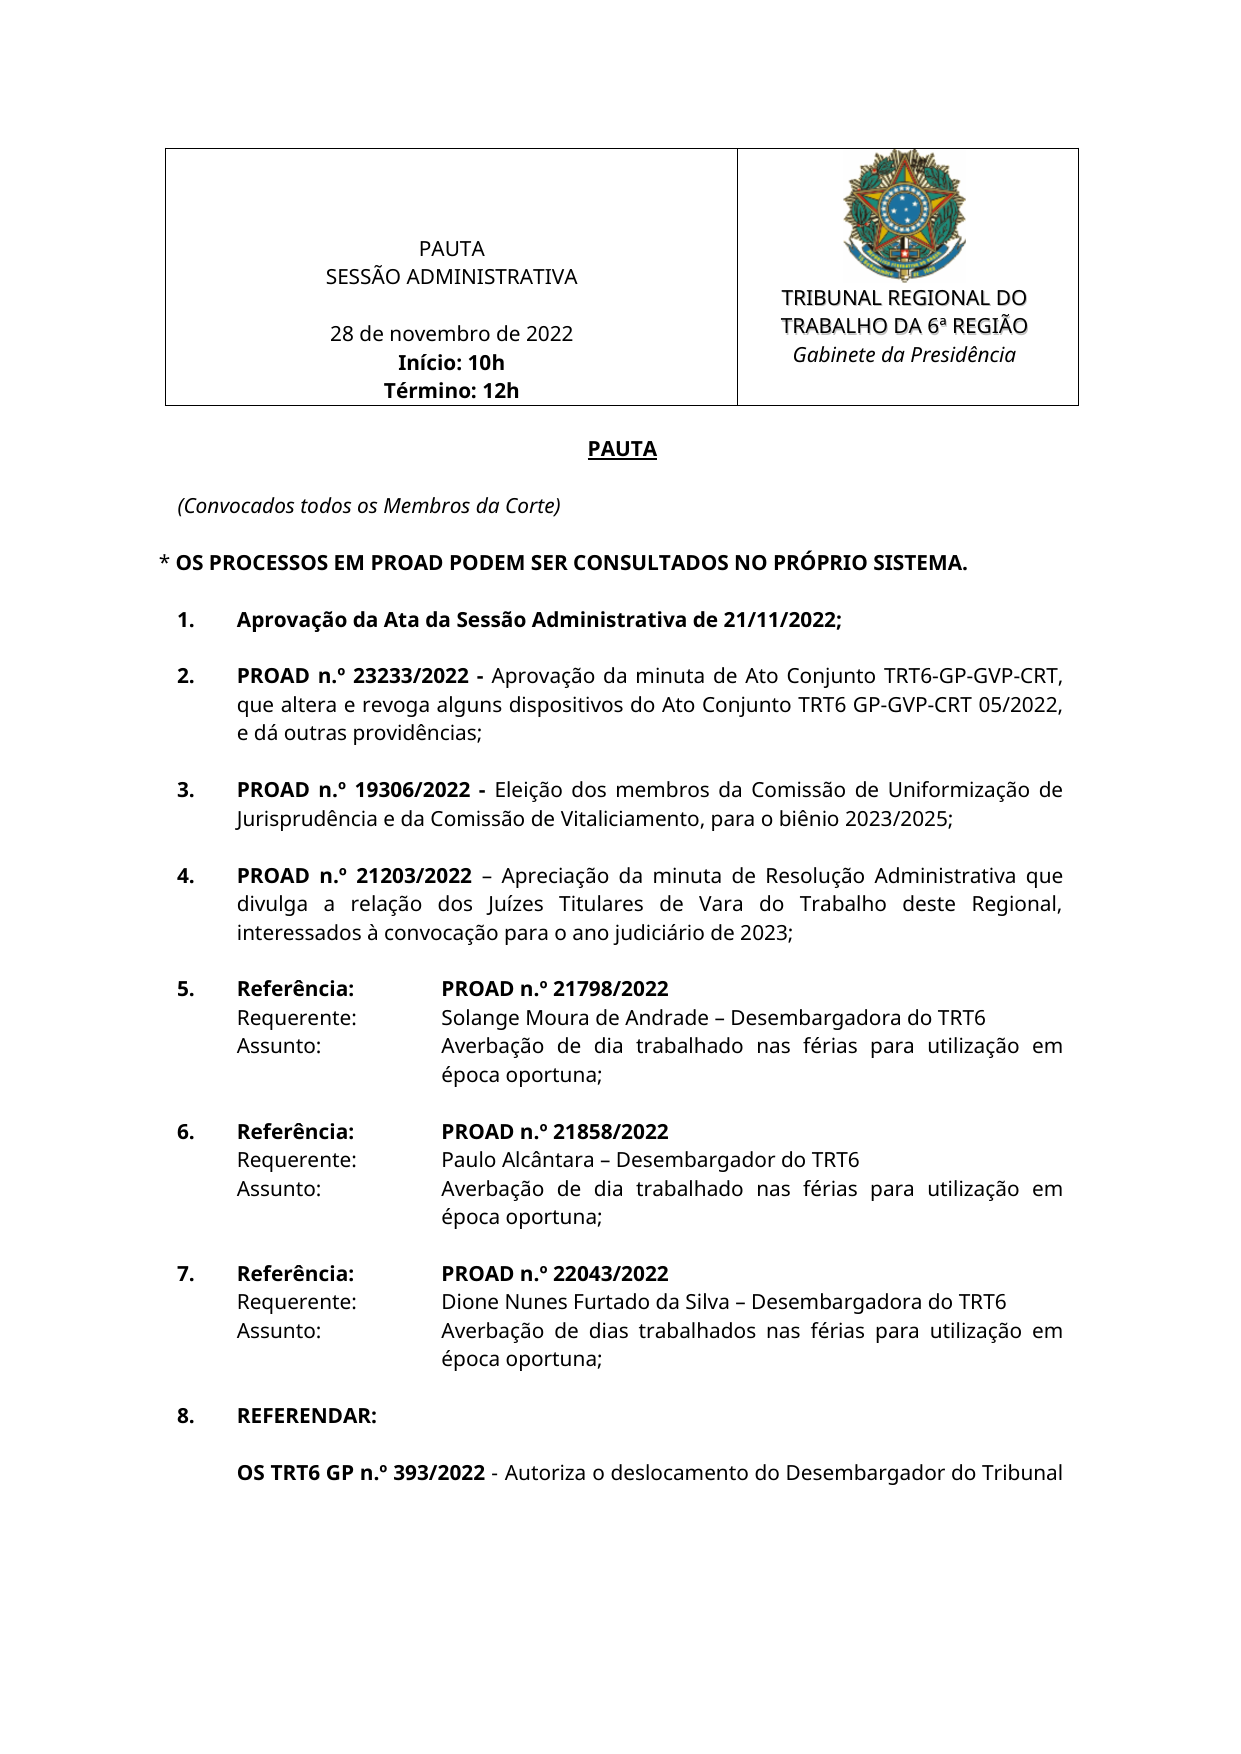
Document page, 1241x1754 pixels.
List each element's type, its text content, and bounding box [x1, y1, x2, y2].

table_cell Assunto: [225, 1032, 430, 1117]
table_cell 2. [166, 662, 225, 775]
table_cell Referência: [225, 975, 430, 1003]
subtitle PAUTA [177, 434, 1067, 463]
table_cell 7. [166, 1259, 225, 1401]
table_cell Averbação de dia trabalhado nas férias para utilização em época oportuna; [430, 1174, 1075, 1259]
table_cell REFERENDAR: OS TRT6 GP n.º 393/2022 - Autoriza o deslocamento do Desembargador do Tribunal [225, 1401, 1075, 1487]
table_cell PROAD n.º 21203/2022 – Apreciação da minuta de Resolução Administrativa que divulga a relação dos Juízes Titulares de Vara do Trabalho deste Regional, interessados à convocação para o ano judiciário de 2023; [225, 861, 1075, 974]
table_cell Solange Moura de Andrade – Desembargadora do TRT6 [430, 1003, 1075, 1032]
table_cell Averbação de dia trabalhado nas férias para utilização em época oportuna; [430, 1032, 1075, 1117]
text * OS PROCESSOS EM PROAD PODEM SER CONSULTADOS NO PRÓPRIO SISTEMA. [158, 548, 1152, 576]
picture [843, 148, 966, 283]
table_cell Referência: [225, 1259, 430, 1287]
table_cell Requerente: [225, 1003, 430, 1032]
table_cell PROAD n.º 23233/2022 - Aprovação da minuta de Ato Conjunto TRT6-GP-GVP-CRT, que altera e revoga alguns dispositivos do Ato Conjunto TRT6 GP-GVP-CRT 05/2022, e dá outras providências; [225, 662, 1075, 775]
table_header Aprovação da Ata da Sessão Administrativa de 21/11/2022; [225, 605, 1075, 662]
table_cell Dione Nunes Furtado da Silva – Desembargadora do TRT6 [430, 1288, 1075, 1316]
table_cell Referência: [225, 1117, 430, 1145]
table_cell Averbação de dias trabalhados nas férias para utilização em época oportuna; [430, 1316, 1075, 1401]
table_cell Assunto: [225, 1174, 430, 1259]
table_cell PROAD n.º 21858/2022 [430, 1117, 1075, 1145]
table_cell 3. [166, 775, 225, 861]
table_cell PROAD n.º 22043/2022 [430, 1259, 1075, 1287]
table_cell Assunto: [225, 1316, 430, 1401]
table_header PAUTA SESSÃO ADMINISTRATIVA 28 de novembro de 2022 Início: 10h Término: 12h [166, 149, 737, 405]
table_cell 6. [166, 1117, 225, 1259]
table_cell PROAD n.º 21798/2022 [430, 975, 1075, 1003]
table_header 1. [166, 605, 225, 662]
table_cell 4. [166, 861, 225, 974]
table_cell 5. [166, 975, 225, 1117]
table_cell 8. [166, 1401, 225, 1487]
table_cell Paulo Alcântara – Desembargador do TRT6 [430, 1145, 1075, 1174]
table_header TRIBUNAL REGIONAL DO TRABALHO DA 6ª REGIÃO Gabinete da Presidência [738, 149, 1078, 405]
text (Convocados todos os Membros da Corte) [177, 491, 1063, 519]
table_cell Requerente: [225, 1288, 430, 1316]
table_cell Requerente: [225, 1145, 430, 1174]
table_cell PROAD n.º 19306/2022 - Eleição dos membros da Comissão de Uniformização de Jurisprudência e da Comissão de Vitaliciamento, para o biênio 2023/2025; [225, 775, 1075, 861]
